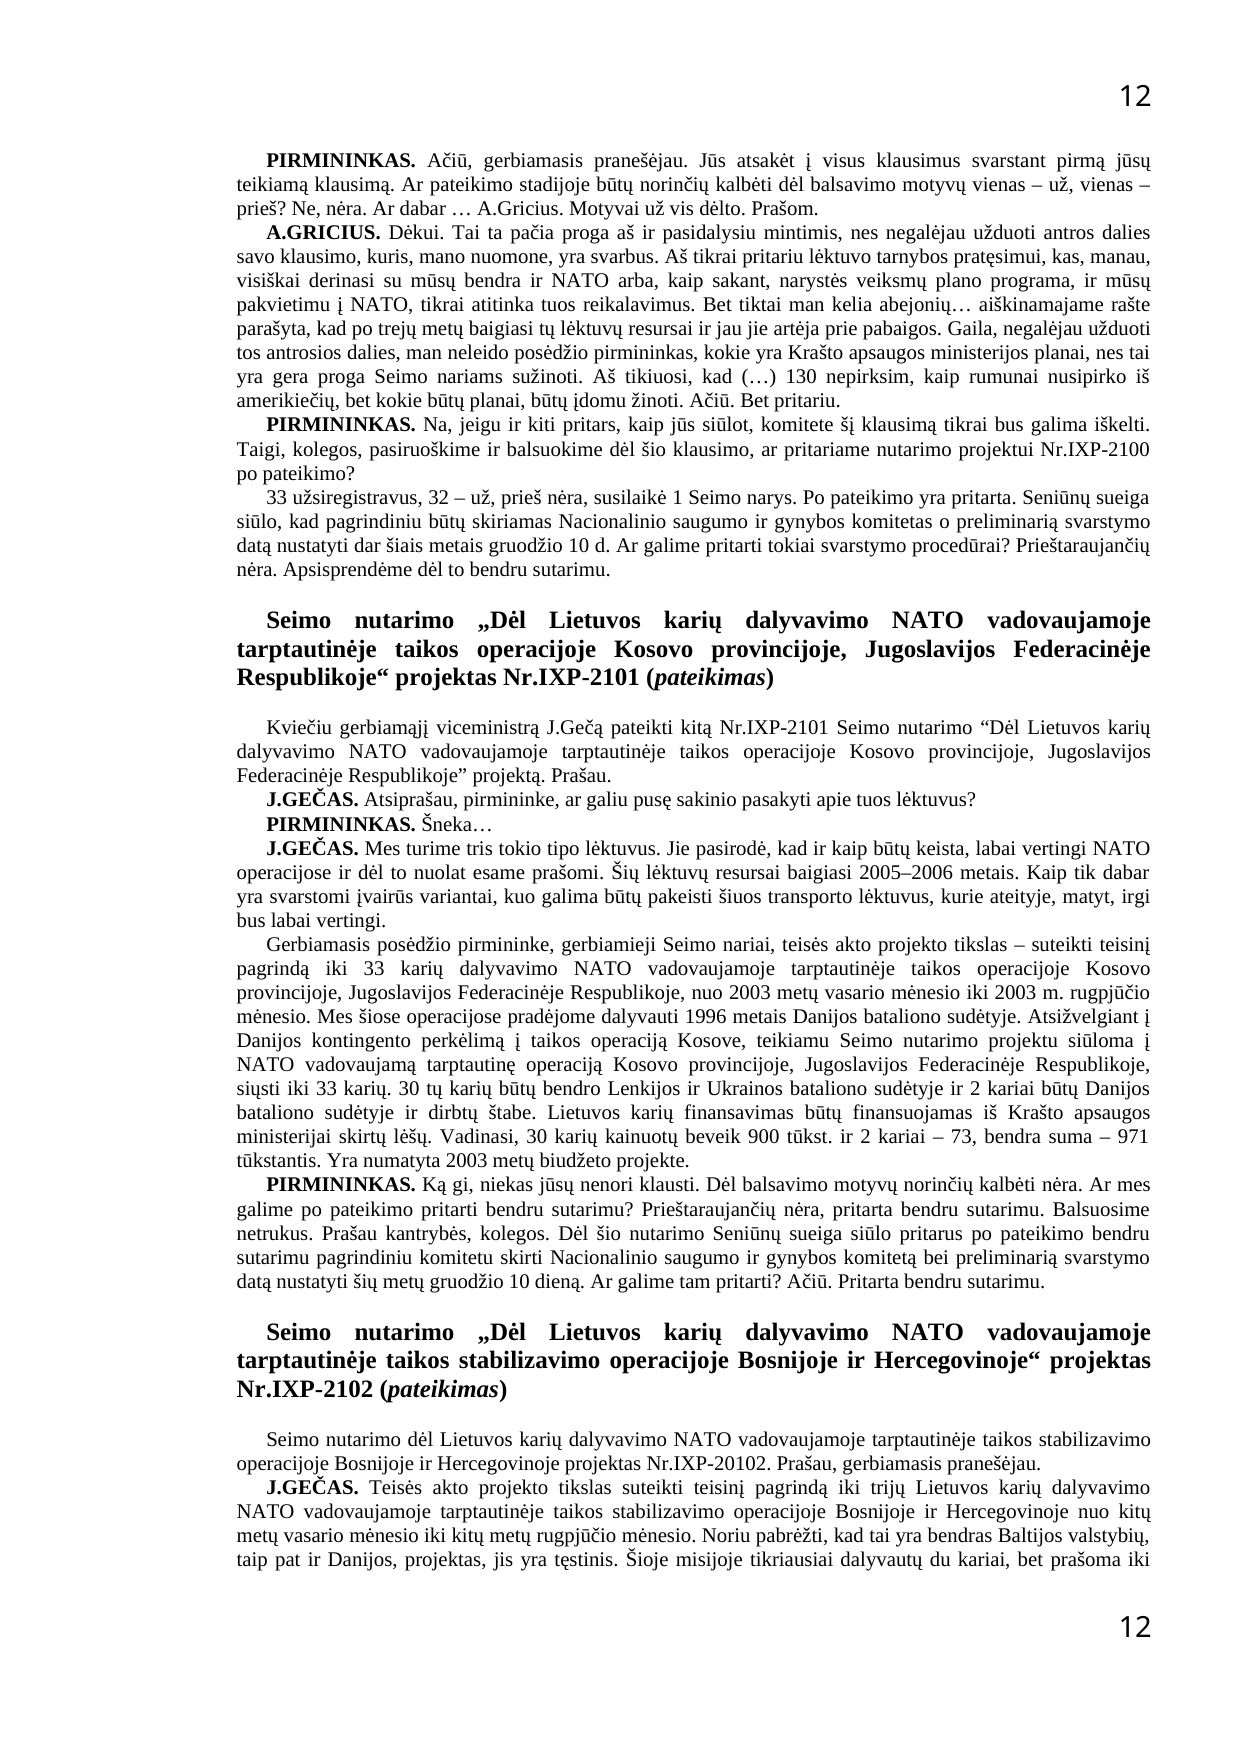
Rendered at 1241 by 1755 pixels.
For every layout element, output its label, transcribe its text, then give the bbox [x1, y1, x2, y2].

text PIRMININKAS. Šneka… [236, 811, 1152, 836]
text Kviečiu gerbiamąjį viceministrą J.Gečą pateikti kitą Nr.IXP-2101 Seimo nutarimo “Dėl Lietuvos karių dalyvavimo NATO vadovaujamoje tarptautinėje taikos operacijoje Kosovo provincijoje, Jugoslavijos Federacinėje Respublikoje” projektą. Prašau. [236, 715, 1152, 787]
text A.GRICIUS. Dėkui. Tai ta pačia proga aš ir pasidalysiu mintimis, nes negalėjau užduoti antros dalies savo klausimo, kuris, mano nuomone, yra svarbus. Aš tikrai pritariu lėktuvo tarnybos pratęsimui, kas, manau, visiškai derinasi su mūsų bendra ir NATO arba, kaip sakant, narystės veiksmų plano programa, ir mūsų pakvietimu į NATO, tikrai atitinka tuos reikalavimus. Bet tiktai man kelia abejonių… aiškinamajame rašte parašyta, kad po trejų metų baigiasi tų lėktuvų resursai ir jau jie artėja prie pabaigos. Gaila, negalėjau užduoti tos antrosios dalies, man neleido posėdžio pirmininkas, kokie yra Krašto apsaugos ministerijos planai, nes tai yra gera proga Seimo nariams sužinoti. Aš tikiuosi, kad (…) 130 nepirksim, kaip rumunai nusipirko iš amerikiečių, bet kokie būtų planai, būtų įdomu žinoti. Ačiū. Bet pritariu. [236, 220, 1152, 412]
text J.GEČAS. Atsiprašau, pirmininke, ar galiu pusę sakinio pasakyti apie tuos lėktuvus? [236, 787, 1152, 811]
text Seimo nutarimo „Dėl Lietuvos karių dalyvavimo NATO vadovaujamoje tarptautinėje taikos stabilizavimo operacijoje Bosnijoje ir Hercegovinoje“ projektas Nr.IXP-2102 (pateikimas) [236, 1317, 1152, 1403]
text Gerbiamasis posėdžio pirmininke, gerbiamieji Seimo nariai, teisės akto projekto tikslas – suteikti teisinį pagrindą iki 33 karių dalyvavimo NATO vadovaujamoje tarptautinėje taikos operacijoje Kosovo provincijoje, Jugoslavijos Federacinėje Respublikoje, nuo 2003 metų vasario mėnesio iki 2003 m. rugpjūčio mėnesio. Mes šiose operacijose pradėjome dalyvauti 1996 metais Danijos bataliono sudėtyje. Atsižvelgiant į Danijos kontingento perkėlimą į taikos operaciją Kosove, teikiamu Seimo nutarimo projektu siūloma į NATO vadovaujamą tarptautinę operaciją Kosovo provincijoje, Jugoslavijos Federacinėje Respublikoje, siųsti iki 33 karių. 30 tų karių būtų bendro Lenkijos ir Ukrainos bataliono sudėtyje ir 2 kariai būtų Danijos bataliono sudėtyje ir dirbtų štabe. Lietuvos karių finansavimas būtų finansuojamas iš Krašto apsaugos ministerijai skirtų lėšų. Vadinasi, 30 karių kainuotų beveik 900 tūkst. ir 2 kariai – 73, bendra suma – 971 tūkstantis. Yra numatyta 2003 metų biudžeto projekte. [236, 932, 1152, 1172]
text PIRMININKAS. Ačiū, gerbiamasis pranešėjau. Jūs atsakėt į visus klausimus svarstant pirmą jūsų teikiamą klausimą. Ar pateikimo stadijoje būtų norinčių kalbėti dėl balsavimo motyvų vienas – už, vienas – prieš? Ne, nėra. Ar dabar … A.Gricius. Motyvai už vis dėlto. Prašom. [236, 148, 1152, 220]
text Seimo nutarimo „Dėl Lietuvos karių dalyvavimo NATO vadovaujamoje tarptautinėje taikos operacijoje Kosovo provincijoje, Jugoslavijos Federacinėje Respublikoje“ projektas Nr.IXP-2101 (pateikimas) [236, 605, 1152, 691]
text 33 užsiregistravus, 32 – už, prieš nėra, susilaikė 1 Seimo narys. Po pateikimo yra pritarta. Seniūnų sueiga siūlo, kad pagrindiniu būtų skiriamas Nacionalinio saugumo ir gynybos komitetas o preliminarią svarstymo datą nustatyti dar šiais metais gruodžio 10 d. Ar galime pritarti tokiai svarstymo procedūrai? Prieštaraujančių nėra. Apsisprendėme dėl to bendru sutarimu. [236, 484, 1152, 581]
text J.GEČAS. Teisės akto projekto tikslas suteikti teisinį pagrindą iki trijų Lietuvos karių dalyvavimo NATO vadovaujamoje tarptautinėje taikos stabilizavimo operacijoje Bosnijoje ir Hercegovinoje nuo kitų metų vasario mėnesio iki kitų metų rugpjūčio mėnesio. Noriu pabrėžti, kad tai yra bendras Baltijos valstybių, taip pat ir Danijos, projektas, jis yra tęstinis. Šioje misijoje tikriausiai dalyvautų du kariai, bet prašoma iki [236, 1475, 1152, 1571]
text PIRMININKAS. Ką gi, niekas jūsų nenori klausti. Dėl balsavimo motyvų norinčių kalbėti nėra. Ar mes galime po pateikimo pritarti bendru sutarimu? Prieštaraujančių nėra, pritarta bendru sutarimu. Balsuosime netrukus. Prašau kantrybės, kolegos. Dėl šio nutarimo Seniūnų sueiga siūlo pritarus po pateikimo bendru sutarimu pagrindiniu komitetu skirti Nacionalinio saugumo ir gynybos komitetą bei preliminarią svarstymo datą nustatyti šių metų gruodžio 10 dieną. Ar galime tam pritarti? Ačiū. Pritarta bendru sutarimu. [236, 1172, 1152, 1293]
text PIRMININKAS. Na, jeigu ir kiti pritars, kaip jūs siūlot, komitete šį klausimą tikrai bus galima iškelti. Taigi, kolegos, pasiruoškime ir balsuokime dėl šio klausimo, ar pritariame nutarimo projektui Nr.IXP-2100 po pateikimo? [236, 412, 1152, 484]
text J.GEČAS. Mes turime tris tokio tipo lėktuvus. Jie pasirodė, kad ir kaip būtų keista, labai vertingi NATO operacijose ir dėl to nuolat esame prašomi. Šių lėktuvų resursai baigiasi 2005–2006 metais. Kaip tik dabar yra svarstomi įvairūs variantai, kuo galima būtų pakeisti šiuos transporto lėktuvus, kurie ateityje, matyt, irgi bus labai vertingi. [236, 836, 1152, 932]
text Seimo nutarimo dėl Lietuvos karių dalyvavimo NATO vadovaujamoje tarptautinėje taikos stabilizavimo operacijoje Bosnijoje ir Hercegovinoje projektas Nr.IXP-20102. Prašau, gerbiamasis pranešėjau. [236, 1427, 1152, 1475]
